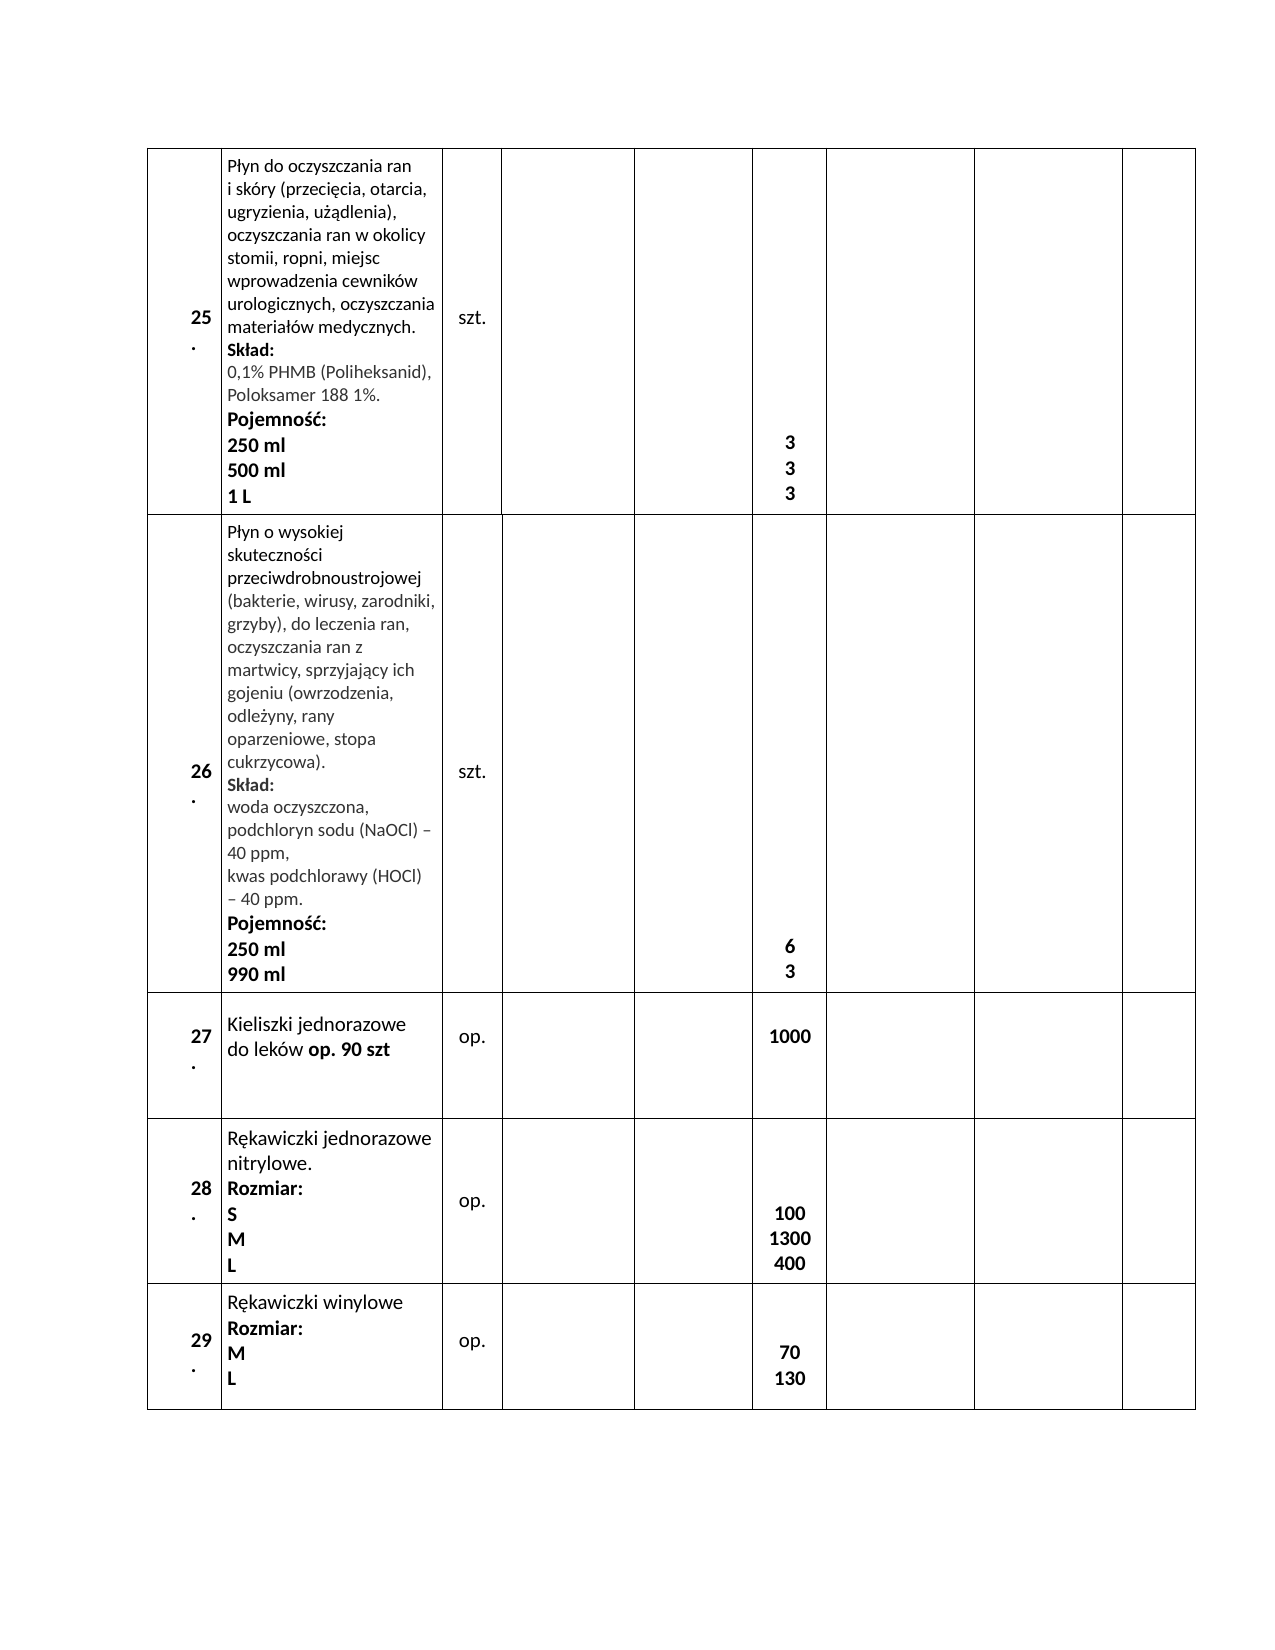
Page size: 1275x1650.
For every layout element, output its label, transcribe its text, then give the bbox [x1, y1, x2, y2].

table_cell [1123, 149, 1195, 514]
table_cell [502, 149, 634, 514]
table_cell [975, 993, 1122, 1118]
table_cell [635, 993, 752, 1118]
table_cell 70 130 [753, 1284, 826, 1409]
table_cell [975, 1119, 1122, 1283]
table_cell 6 3 [753, 515, 826, 992]
table_cell [503, 1284, 634, 1409]
table_cell [148, 1284, 221, 1409]
table_cell 1000 [753, 993, 826, 1118]
table_cell [1123, 1119, 1195, 1283]
table_cell Rękawiczki jednorazowe nitrylowe. Rozmiar: S M L [222, 1119, 442, 1283]
table_cell [827, 515, 974, 992]
table_cell [975, 1284, 1122, 1409]
table_cell [148, 515, 221, 992]
table_cell [148, 993, 221, 1118]
table_cell [975, 149, 1122, 514]
table_cell [827, 149, 974, 514]
table_cell op. [443, 1119, 502, 1283]
table_cell [635, 1119, 752, 1283]
table_cell [827, 993, 974, 1118]
table_cell Rękawiczki winylowe Rozmiar: M L [222, 1284, 442, 1409]
table_cell [503, 993, 634, 1118]
table_cell [148, 149, 221, 514]
table_cell op. [443, 1284, 502, 1409]
table_cell [827, 1119, 974, 1283]
table_cell op. [443, 993, 502, 1118]
table_cell [1123, 993, 1195, 1118]
table_cell [635, 1284, 752, 1409]
table_cell Płyn o wysokiej skuteczności przeciwdrobnoustrojowej (bakterie, wirusy, zarodniki, grzyby), do leczenia ran, oczyszczania ran z martwicy, sprzyjający ich gojeniu (owrzodzenia, odleżyny, rany oparzeniowe, stopa cukrzycowa). Skład: woda oczyszczona, podchloryn sodu (NaOCl) – 40 ppm, kwas podchlorawy (HOCl) – 40 ppm. Pojemność: 250 ml 990 ml [222, 515, 442, 992]
table_cell Płyn do oczyszczania ran i skóry (przecięcia, otarcia, ugryzienia, użądlenia), oczyszczania ran w okolicy stomii, ropni, miejsc wprowadzenia cewników urologicznych, oczyszczania materiałów medycznych. Skład: 0,1% PHMB (Poliheksanid), Poloksamer 188 1%. Pojemność: 250 ml 500 ml 1 L [222, 149, 442, 514]
table_cell [635, 149, 752, 514]
table_cell 100 1300 400 [753, 1119, 826, 1283]
table_cell [975, 515, 1122, 992]
table_cell 3 3 3 [753, 149, 826, 514]
table_cell [503, 1119, 634, 1283]
table_cell szt. [443, 515, 502, 992]
table_cell [1123, 515, 1195, 992]
table_cell [635, 515, 752, 992]
table_cell [148, 1119, 221, 1283]
table_cell [827, 1284, 974, 1409]
table_cell [503, 515, 634, 992]
table_cell szt. [443, 149, 501, 514]
table_cell [1123, 1284, 1195, 1409]
table_cell Kieliszki jednorazowe do leków op. 90 szt [222, 993, 442, 1118]
